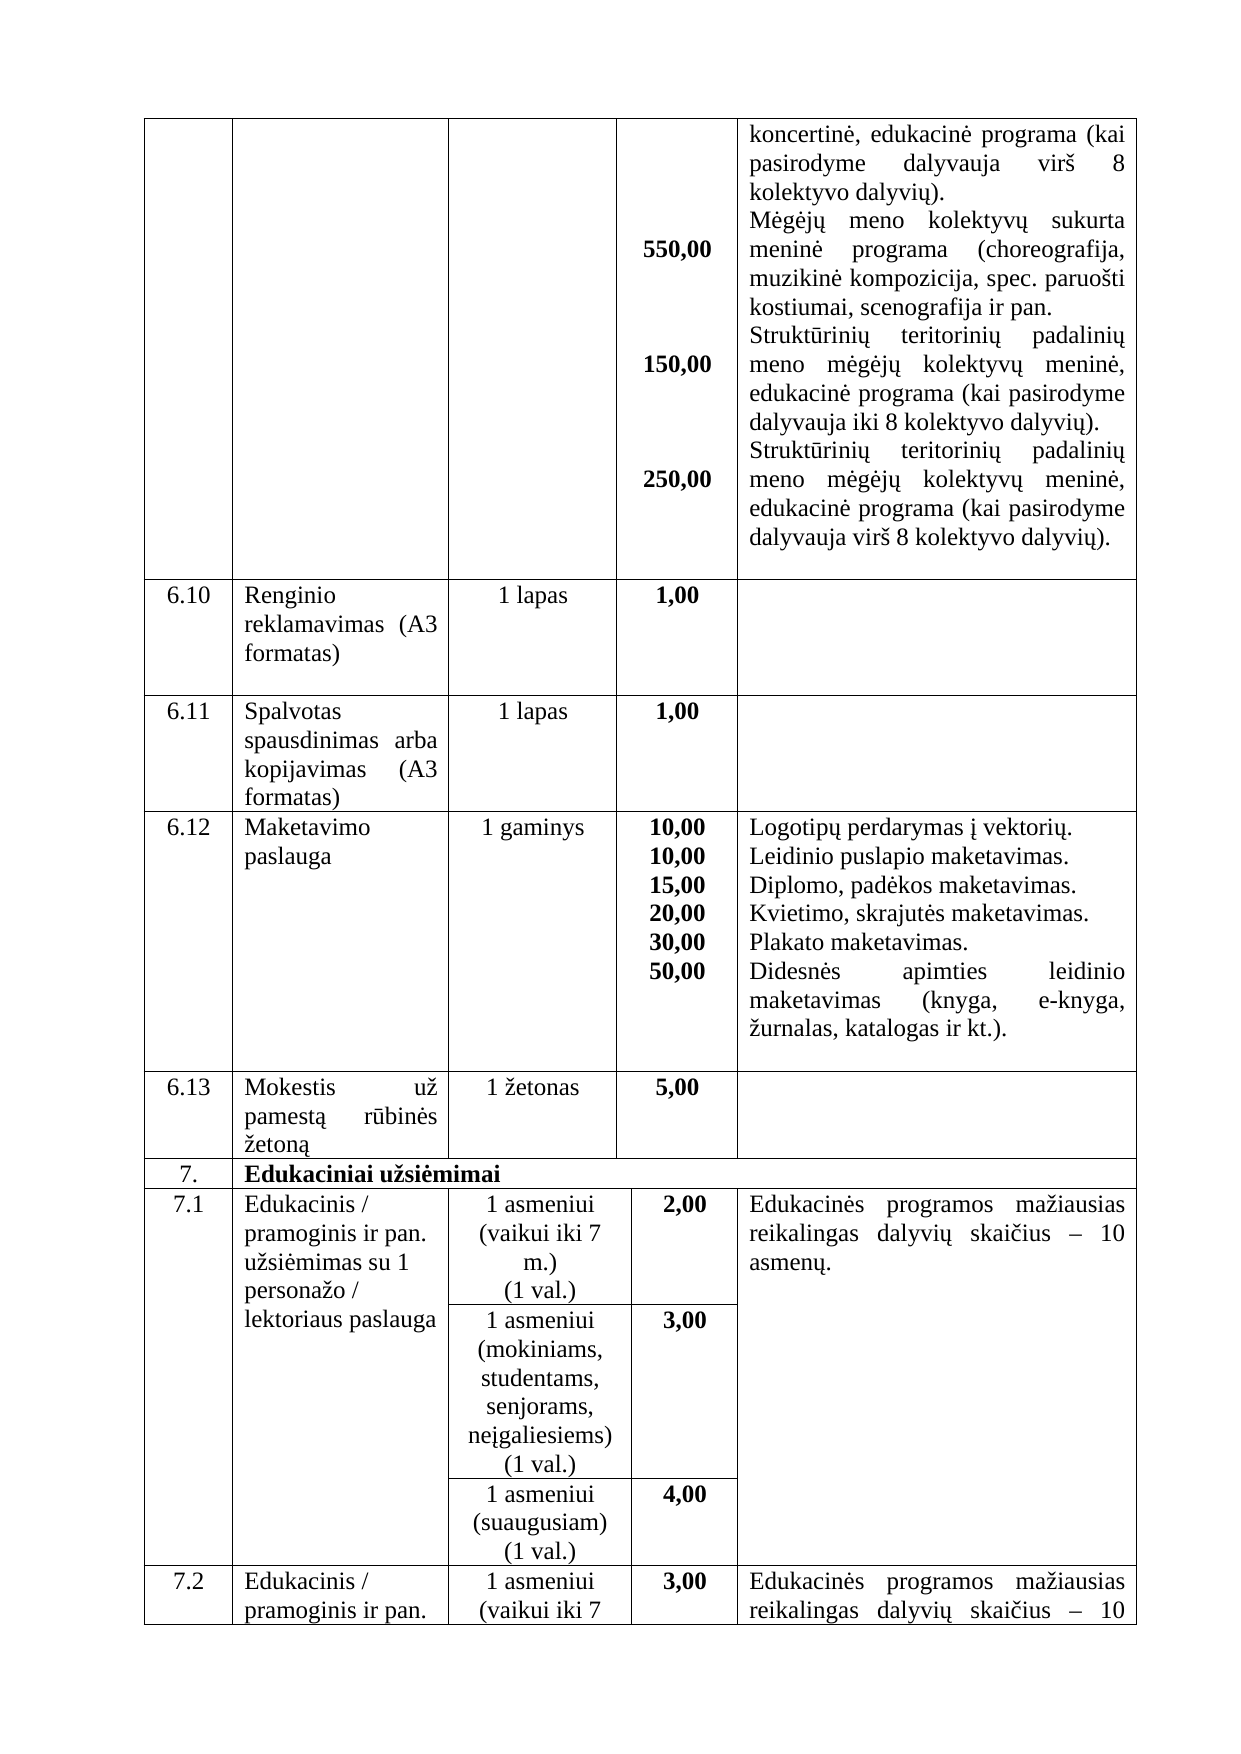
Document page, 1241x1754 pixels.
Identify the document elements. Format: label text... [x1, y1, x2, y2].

table_cell koncertinė, edukacinė programa (kai pasirodyme dalyvauja virš 8 kolektyvo dalyvių). Mėgėjų meno kolektyvų sukurta meninė programa (choreografija, muzikinė kompozicija, spec. paruošti kostiumai, scenografija ir pan. Struktūrinių teritorinių padalinių meno mėgėjų kolektyvų meninė, edukacinė programa (kai pasirodyme dalyvauja iki 8 kolektyvo dalyvių). Struktūrinių teritorinių padalinių meno mėgėjų kolektyvų meninė, edukacinė programa (kai pasirodyme dalyvauja virš 8 kolektyvo dalyvių). [738, 119, 1136, 579]
table_cell 4,00 [632, 1479, 737, 1565]
table_cell 1,00 [617, 696, 737, 811]
table_cell 1 asmeniui (vaikui iki 7 [449, 1566, 631, 1623]
table_cell 5,00 [617, 1072, 737, 1158]
table_cell 2,00 [632, 1189, 737, 1304]
table_cell 3,00 [632, 1305, 737, 1478]
table_cell 1 lapas [449, 696, 616, 811]
table_cell [449, 119, 616, 579]
table_cell 3,00 [632, 1566, 737, 1623]
table_cell 7.1 [145, 1189, 232, 1565]
table_cell Logotipų perdarymas į vektorių. Leidinio puslapio maketavimas. Diplomo, padėkos maketavimas. Kvietimo, skrajutės maketavimas. Plakato maketavimas. Didesnės apimties leidinio maketavimas (knyga, e-knyga, žurnalas, katalogas ir kt.). [738, 812, 1136, 1071]
table_cell 1 lapas [449, 580, 616, 695]
table_cell 550,00 150,00 250,00 [617, 119, 737, 579]
table_cell 1,00 [617, 580, 737, 695]
table_cell [738, 580, 1136, 695]
table_cell [738, 1072, 1136, 1158]
table_cell [145, 119, 232, 579]
table_cell Edukacinis / pramoginis ir pan. užsiėmimas su 1 personažo / lektoriaus paslauga [233, 1189, 448, 1565]
table_cell Spalvotas spausdinimas arba kopijavimas (A3 formatas) [233, 696, 448, 811]
table_cell 6.13 [145, 1072, 232, 1158]
table_cell [738, 696, 1136, 811]
table_cell 1 asmeniui (suaugusiam) (1 val.) [449, 1479, 631, 1565]
table_cell 1 žetonas [449, 1072, 616, 1158]
table_cell 1 gaminys [449, 812, 616, 1071]
table_cell 6.11 [145, 696, 232, 811]
table_cell 7. [145, 1159, 232, 1188]
table_cell 10,00 10,00 15,00 20,00 30,00 50,00 [617, 812, 737, 1071]
table_cell Renginio reklamavimas (A3 formatas) [233, 580, 448, 695]
table_cell Edukaciniai užsiėmimai [233, 1159, 1136, 1188]
table_cell 7.2 [145, 1566, 232, 1623]
table_cell [233, 119, 448, 579]
table_cell 1 asmeniui (mokiniams, studentams, senjorams, neįgaliesiems) (1 val.) [449, 1305, 631, 1478]
table_cell Mokestis už pamestą rūbinės žetoną [233, 1072, 448, 1158]
table_cell Edukacinis / pramoginis ir pan. [233, 1566, 448, 1623]
table_cell Maketavimo paslauga [233, 812, 448, 1071]
table_cell Edukacinės programos mažiausias reikalingas dalyvių skaičius – 10 asmenų. [738, 1189, 1136, 1565]
table_cell 1 asmeniui (vaikui iki 7 m.) (1 val.) [449, 1189, 631, 1304]
table_cell 6.10 [145, 580, 232, 695]
table_cell Edukacinės programos mažiausias reikalingas dalyvių skaičius – 10 [738, 1566, 1136, 1623]
table_cell 6.12 [145, 812, 232, 1071]
